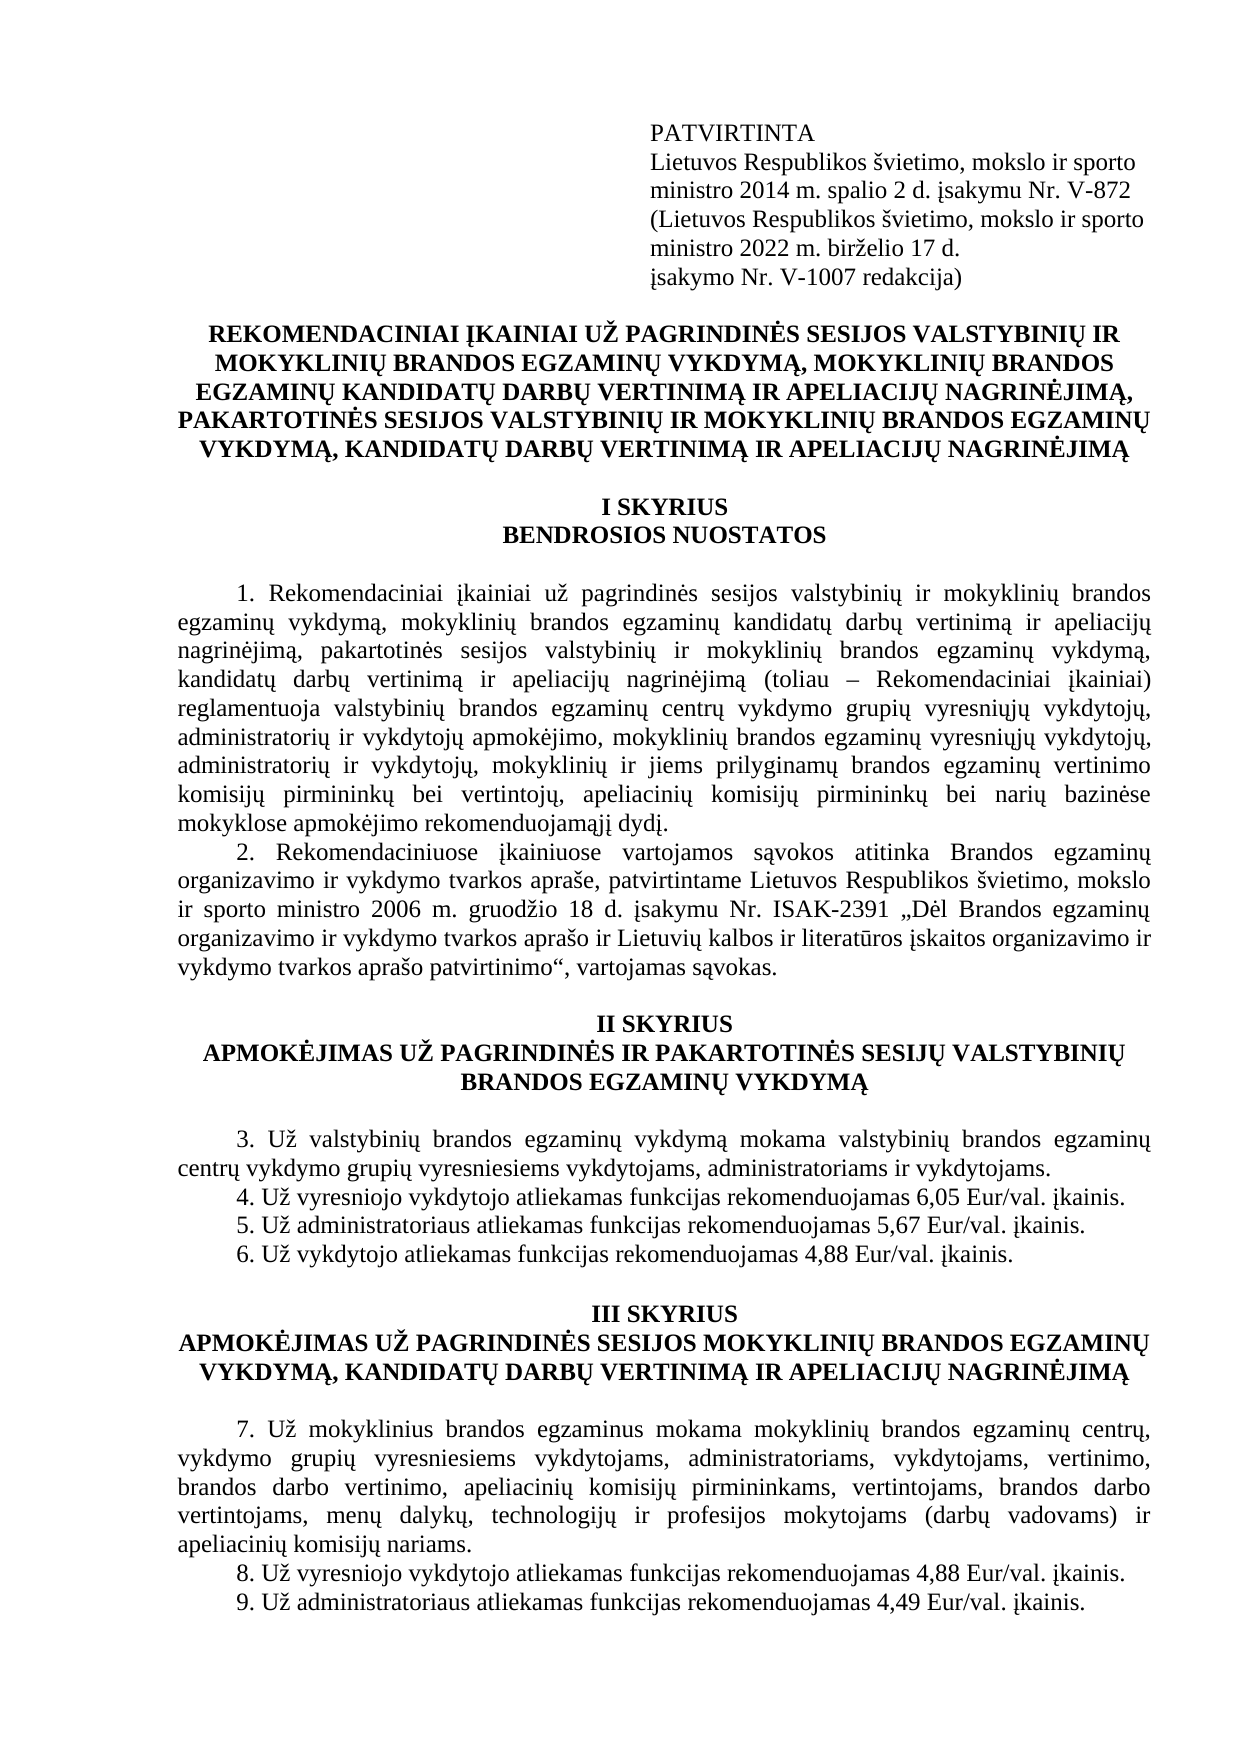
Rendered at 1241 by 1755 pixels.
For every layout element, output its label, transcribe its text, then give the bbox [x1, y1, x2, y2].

text 6. Už vykdytojo atliekamas funkcijas rekomenduojamas 4,88 Eur/val. įkainis. [177, 1239, 1152, 1268]
text APMOKĖJIMAS UŽ PAGRINDINĖS IR PAKARTOTINĖS SESIJŲ VALSTYBINIŲ BRANDOS EGZAMINŲ VYKDYMĄ [177, 1038, 1152, 1096]
text III SKYRIUS [177, 1299, 1152, 1328]
text PATVIRTINTA [177, 118, 1152, 147]
text 5. Už administratoriaus atliekamas funkcijas rekomenduojamas 5,67 Eur/val. įkainis. [177, 1211, 1152, 1239]
text ministro 2014 m. spalio 2 d. įsakymu Nr. V-872 [177, 176, 1152, 204]
text ministro 2022 m. birželio 17 d. [177, 233, 1152, 262]
text Lietuvos Respublikos švietimo, mokslo ir sporto [177, 147, 1152, 176]
text 3. Už valstybinių brandos egzaminų vykdymą mokama valstybinių brandos egzaminų centrų vykdymo grupių vyresniesiems vykdytojams, administratoriams ir vykdytojams. [177, 1124, 1152, 1182]
text 2. Rekomendaciniuose įkainiuose vartojamos sąvokos atitinka Brandos egzaminų organizavimo ir vykdymo tvarkos apraše, patvirtintame Lietuvos Respublikos švietimo, mokslo ir sporto ministro 2006 m. gruodžio 18 d. įsakymu Nr. ISAK-2391 „Dėl Brandos egzaminų organizavimo ir vykdymo tvarkos aprašo ir Lietuvių kalbos ir literatūros įskaitos organizavimo ir vykdymo tvarkos aprašo patvirtinimo“, vartojamas sąvokas. [177, 837, 1152, 981]
text 7. Už mokyklinius brandos egzaminus mokama mokyklinių brandos egzaminų centrų, vykdymo grupių vyresniesiems vykdytojams, administratoriams, vykdytojams, vertinimo, brandos darbo vertinimo, apeliacinių komisijų pirmininkams, vertintojams, brandos darbo vertintojams, menų dalykų, technologijų ir profesijos mokytojams (darbų vadovams) ir apeliacinių komisijų nariams. [177, 1414, 1152, 1558]
text 9. Už administratoriaus atliekamas funkcijas rekomenduojamas 4,49 Eur/val. įkainis. [177, 1587, 1152, 1616]
text II SKYRIUS [177, 1009, 1152, 1038]
text 8. Už vyresniojo vykdytojo atliekamas funkcijas rekomenduojamas 4,88 Eur/val. įkainis. [177, 1558, 1152, 1587]
text 4. Už vyresniojo vykdytojo atliekamas funkcijas rekomenduojamas 6,05 Eur/val. įkainis. [177, 1182, 1152, 1211]
text APMOKĖJIMAS UŽ PAGRINDINĖS SESIJOS MOKYKLINIŲ BRANDOS EGZAMINŲ VYKDYMĄ, KANDIDATŲ DARBŲ VERTINIMĄ IR APELIACIJŲ NAGRINĖJIMĄ [177, 1328, 1152, 1386]
text 1. Rekomendaciniai įkainiai už pagrindinės sesijos valstybinių ir mokyklinių brandos egzaminų vykdymą, mokyklinių brandos egzaminų kandidatų darbų vertinimą ir apeliacijų nagrinėjimą, pakartotinės sesijos valstybinių ir mokyklinių brandos egzaminų vykdymą, kandidatų darbų vertinimą ir apeliacijų nagrinėjimą (toliau – Rekomendaciniai įkainiai) reglamentuoja valstybinių brandos egzaminų centrų vykdymo grupių vyresniųjų vykdytojų, administratorių ir vykdytojų apmokėjimo, mokyklinių brandos egzaminų vyresniųjų vykdytojų, administratorių ir vykdytojų, mokyklinių ir jiems prilyginamų brandos egzaminų vertinimo komisijų pirmininkų bei vertintojų, apeliacinių komisijų pirmininkų bei narių bazinėse mokyklose apmokėjimo rekomenduojamąjį dydį. [177, 578, 1152, 837]
text REKOMENDACINIAI ĮKAINIAI UŽ PAGRINDINĖS SESIJOS VALSTYBINIŲ IR MOKYKLINIŲ BRANDOS EGZAMINŲ VYKDYMĄ, MOKYKLINIŲ BRANDOS EGZAMINŲ KANDIDATŲ DARBŲ VERTINIMĄ IR APELIACIJŲ NAGRINĖJIMĄ, PAKARTOTINĖS SESIJOS VALSTYBINIŲ IR MOKYKLINIŲ BRANDOS EGZAMINŲ VYKDYMĄ, KANDIDATŲ DARBŲ VERTINIMĄ IR APELIACIJŲ NAGRINĖJIMĄ [177, 319, 1152, 463]
text įsakymo Nr. V-1007 redakcija) [177, 262, 1152, 291]
text BENDROSIOS NUOSTATOS [177, 521, 1152, 549]
text I SKYRIUS [177, 492, 1152, 521]
text (Lietuvos Respublikos švietimo, mokslo ir sporto [177, 204, 1152, 233]
